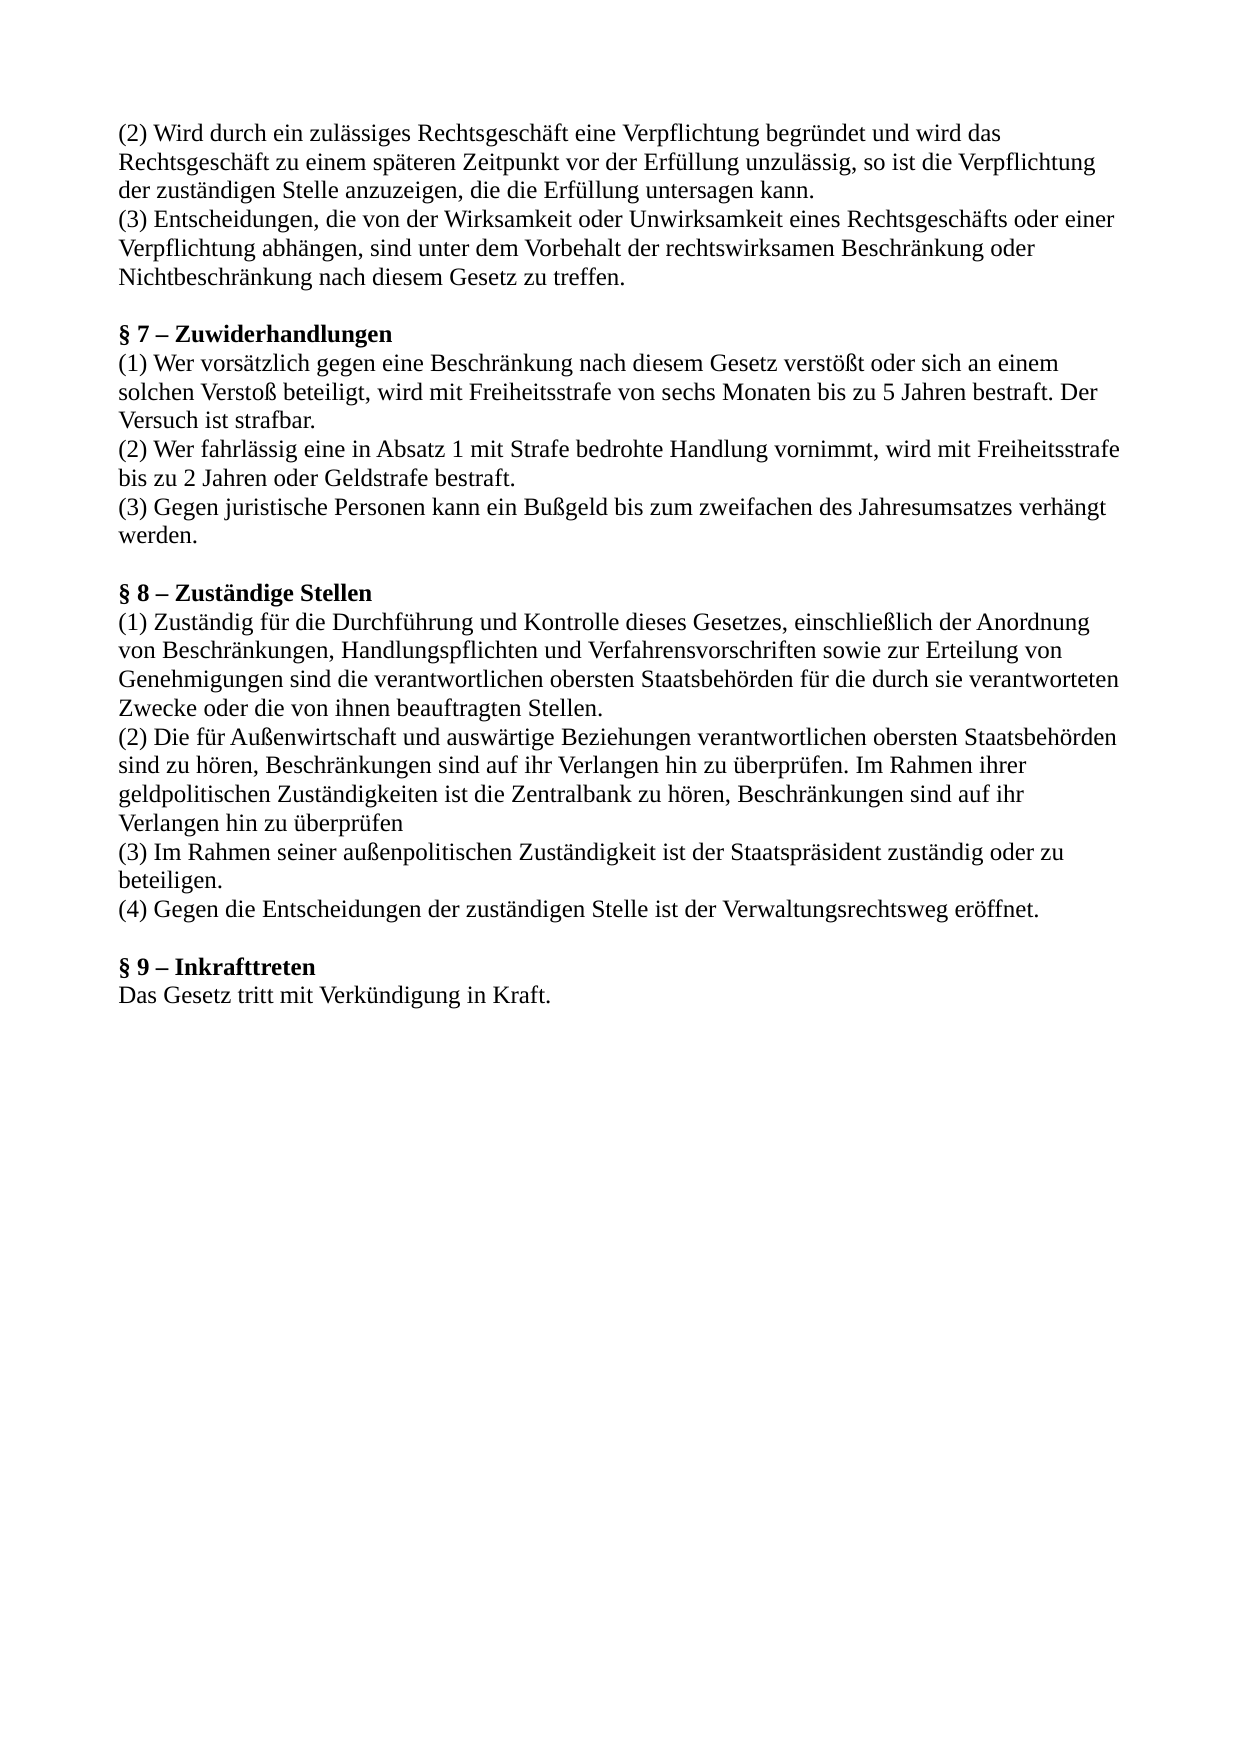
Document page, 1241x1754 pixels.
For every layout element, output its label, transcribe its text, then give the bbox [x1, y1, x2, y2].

text (2) Wird durch ein zulässiges Rechtsgeschäft eine Verpflichtung begründet und wird das Rechtsgeschäft zu einem späteren Zeitpunkt vor der Erfüllung unzulässig, so ist die Verpflichtung der zuständigen Stelle anzuzeigen, die die Erfüllung untersagen kann. [118, 118, 1122, 204]
text § 7 – Zuwiderhandlungen [118, 319, 1122, 348]
text § 9 – Inkrafttreten [118, 952, 1122, 981]
text (3) Im Rahmen seiner außenpolitischen Zuständigkeit ist der Staatspräsident zuständig oder zu beteiligen. [118, 837, 1122, 894]
text § 8 – Zuständige Stellen [118, 578, 1122, 607]
text Das Gesetz tritt mit Verkündigung in Kraft. [118, 981, 1122, 1009]
text (3) Entscheidungen, die von der Wirksamkeit oder Unwirksamkeit eines Rechtsgeschäfts oder einer Verpflichtung abhängen, sind unter dem Vorbehalt der rechtswirksamen Beschränkung oder Nichtbeschränkung nach diesem Gesetz zu treffen. [118, 204, 1122, 291]
text (1) Wer vorsätzlich gegen eine Beschränkung nach diesem Gesetz verstößt oder sich an einem solchen Verstoß beteiligt, wird mit Freiheitsstrafe von sechs Monaten bis zu 5 Jahren bestraft. Der Versuch ist strafbar. [118, 348, 1122, 434]
text (4) Gegen die Entscheidungen der zuständigen Stelle ist der Verwaltungsrechtsweg eröffnet. [118, 894, 1122, 923]
text (2) Die für Außenwirtschaft und auswärtige Beziehungen verantwortlichen obersten Staatsbehörden sind zu hören, Beschränkungen sind auf ihr Verlangen hin zu überprüfen. Im Rahmen ihrer geldpolitischen Zuständigkeiten ist die Zentralbank zu hören, Beschränkungen sind auf ihr Verlangen hin zu überprüfen [118, 722, 1122, 837]
text (1) Zuständig für die Durchführung und Kontrolle dieses Gesetzes, einschließlich der Anordnung von Beschränkungen, Handlungspflichten und Verfahrensvorschriften sowie zur Erteilung von Genehmigungen sind die verantwortlichen obersten Staatsbehörden für die durch sie verantworteten Zwecke oder die von ihnen beauftragten Stellen. [118, 607, 1122, 722]
text (3) Gegen juristische Personen kann ein Bußgeld bis zum zweifachen des Jahresumsatzes verhängt werden. [118, 492, 1122, 549]
text (2) Wer fahrlässig eine in Absatz 1 mit Strafe bedrohte Handlung vornimmt, wird mit Freiheitsstrafe bis zu 2 Jahren oder Geldstrafe bestraft. [118, 434, 1122, 492]
